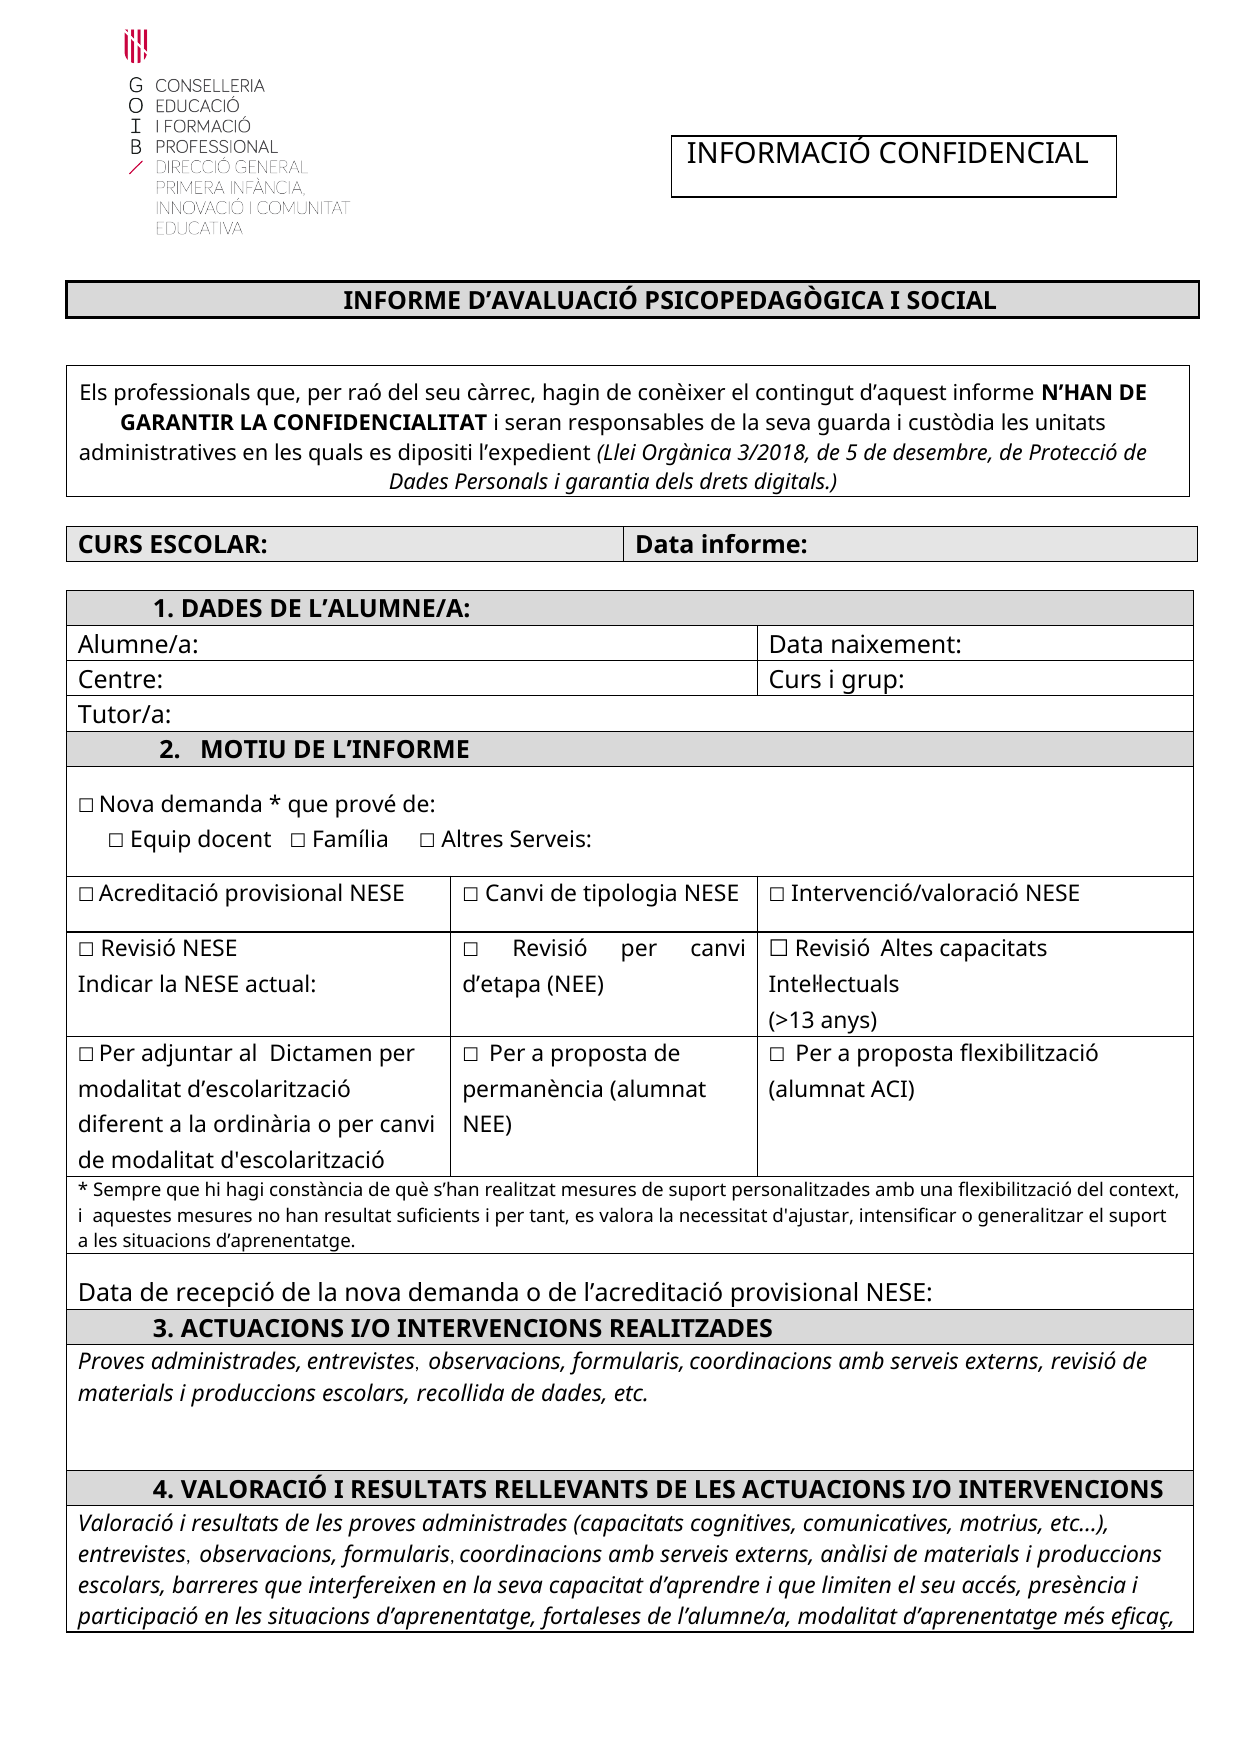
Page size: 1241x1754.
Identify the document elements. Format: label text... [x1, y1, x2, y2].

table_header Els professionals que, per raó del seu càrrec, hagin de conèixer el contingut d’aquest informe N’HAN DE GARANTIR LA CONFIDENCIALITAT i seran responsables de la seva guarda i custòdia les unitats administratives en les quals es dipositi l’expedient (Llei Orgànica 3/2018, de 5 de desembre, de Protecció de Dades Personals i garantia dels drets digitals.) [67, 366, 1189, 496]
table_cell ☐ Canvi de tipologia NESE [451, 877, 757, 931]
table_cell Tutor/a: [67, 696, 1193, 731]
table_cell ☐ Acreditació provisional NESE [67, 877, 450, 931]
table_cell Curs i grup: [758, 661, 1193, 695]
picture [73, 18, 364, 246]
table_cell ☐ Nova demanda * que prové de: ☐ Equip docent ☐ Família ☐ Altres Serveis: [67, 767, 1193, 876]
table_cell Valoració i resultats de les proves administrades (capacitats cognitives, comunicatives, motrius, etc…), entrevistes, observacions, formularis, coordinacions amb serveis externs, anàlisi de materials i produccions escolars, barreres que interfereixen en la seva capacitat d’aprendre i que limiten el seu accés, presència i participació en les situacions d’aprenentatge, fortaleses de l’alumne/a, modalitat d’aprenentatge més eficaç, [67, 1506, 1193, 1631]
table_cell ☐ Revisió NESE Indicar la NESE actual: [67, 933, 450, 1036]
table_cell ☐ Revisió per canvi d’etapa (NEE) [451, 933, 757, 1036]
table_cell Proves administrades, entrevistes, observacions, formularis, coordinacions amb serveis externs, revisió de materials i produccions escolars, recollida de dades, etc. [67, 1345, 1193, 1470]
table_cell 4. VALORACIÓ I RESULTATS RELLEVANTS DE LES ACTUACIONS I/O INTERVENCIONS [67, 1471, 1193, 1505]
table_cell ☐ Per a proposta de permanència (alumnat NEE) [451, 1037, 757, 1176]
table_cell 3. ACTUACIONS I/O INTERVENCIONS REALITZADES [67, 1310, 1193, 1344]
table_header CURS ESCOLAR: [67, 527, 623, 561]
table_cell 2. MOTIU DE L’INFORME [67, 732, 1193, 766]
text INFORMACIÓ CONFIDENCIAL [687, 143, 1102, 168]
table_cell Alumne/a: [67, 626, 757, 660]
table_cell * Sempre que hi hagi constància de què s’han realitzat mesures de suport personalitzades amb una flexibilització del context, i aquestes mesures no han resultat suficients i per tant, es valora la necessitat d'ajustar, intensificar o generalitzar el suport a les situacions d’aprenentatge. [67, 1177, 1193, 1253]
table_header INFORME D’AVALUACIÓ PSICOPEDAGÒGICA I SOCIAL [68, 283, 1198, 316]
table_cell Centre: [67, 661, 757, 695]
table_cell ☐ Per a proposta flexibilització (alumnat ACI) [758, 1037, 1193, 1176]
table_header 1. DADES DE L’ALUMNE/A: [67, 591, 1193, 625]
table_cell Data naixement: [758, 626, 1193, 660]
table_cell ☐ Intervenció/valoració NESE [758, 877, 1193, 931]
table_cell ☐ Revisió Altes capacitats Intel·lectuals (>13 anys) [758, 933, 1193, 1036]
table_cell Data de recepció de la nova demanda o de l’acreditació provisional NESE: [67, 1254, 1193, 1309]
table_header Data informe: [624, 527, 1197, 561]
table_cell ☐ Per adjuntar al Dictamen per modalitat d’escolarització diferent a la ordinària o per canvi de modalitat d'escolarització [67, 1037, 450, 1176]
